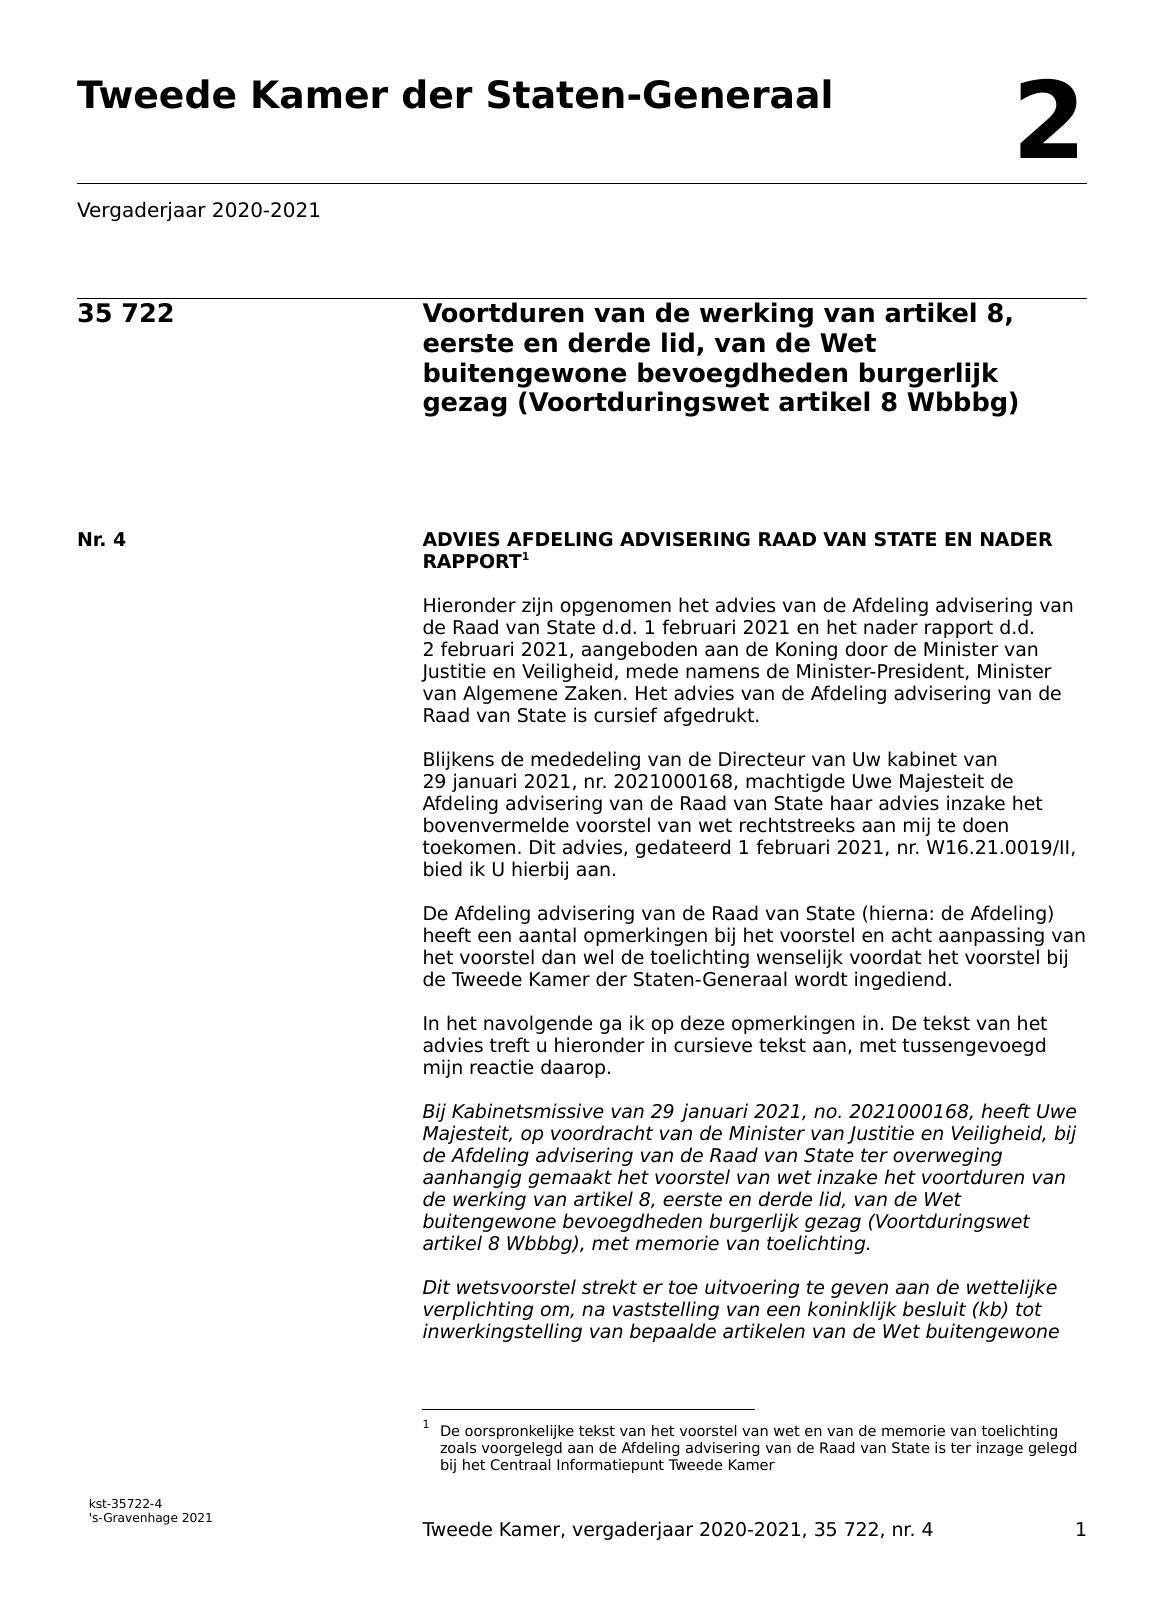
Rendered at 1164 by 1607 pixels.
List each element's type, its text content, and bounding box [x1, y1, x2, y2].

table_cell Vergaderjaar 2020-2021 [77, 184, 1087, 298]
text Bij Kabinetsmissive van 29 januari 2021, no. 2021000168, heeft Uwe Majesteit, op voordracht van de Minister van Justitie en Veiligheid, bij de Afdeling advisering van de Raad van State ter overweging aanhangig gemaakt het voorstel van wet inzake het voortduren van de werking van artikel 8, eerste en derde lid, van de Wet buitengewone bevoegdheden burgerlijk gezag (Voortduringswet artikel 8 Wbbbg), met memorie van toelichting. [422, 1101, 1087, 1255]
table_header Tweede Kamer der Staten-Generaal [77, 59, 886, 183]
subtitle Nr. 4 ADVIES AFDELING ADVISERING RAAD VAN STATE EN NADER RAPPORT [77, 529, 1087, 573]
text In het navolgende ga ik op deze opmerkingen in. De tekst van het advies treft u hieronder in cursieve tekst aan, met tussengevoegd mijn reactie daarop. [422, 1013, 1087, 1079]
table_header 2 [886, 59, 1087, 183]
text Blijkens de mededeling van de Directeur van Uw kabinet van 29 januari 2021, nr. 2021000168, machtigde Uwe Majesteit de Afdeling advisering van de Raad van State haar advies inzake het bovenvermelde voorstel van wet rechtstreeks aan mij te doen toekomen. Dit advies, gedateerd 1 februari 2021, nr. W16.21.0019/II, bied ik U hierbij aan. [422, 749, 1087, 881]
text De Afdeling advisering van de Raad van State (hierna: de Afdeling) heeft een aantal opmerkingen bij het voorstel en acht aanpassing van het voorstel dan wel de toelichting wenselijk voordat het voorstel bij de Tweede Kamer der Staten-Generaal wordt ingediend. [422, 903, 1087, 991]
text De oorspronkelijke tekst van het voorstel van wet en van de memorie van toelichting zoals voorgelegd aan de Afdeling advisering van de Raad van State is ter inzage gelegd bij het Centraal Informatiepunt Tweede Kamer [422, 1418, 1087, 1474]
text kst-35722-4 [88, 1497, 323, 1511]
text Dit wetsvoorstel strekt er toe uitvoering te geven aan de wettelijke verplichting om, na vaststelling van een koninklijk besluit (kb) tot inwerkingstelling van bepaalde artikelen van de Wet buitengewone [422, 1277, 1087, 1343]
subtitle 35 722 Voortduren van de werking van artikel 8, eerste en derde lid, van de Wet buitengewone bevoegdheden burgerlijk gezag (Voortduringswet artikel 8 Wbbbg) [77, 299, 1087, 418]
text Hieronder zijn opgenomen het advies van de Afdeling advisering van de Raad van State d.d. 1 februari 2021 en het nader rapport d.d. 2 februari 2021, aangeboden aan de Koning door de Minister van Justitie en Veiligheid, mede namens de Minister-President, Minister van Algemene Zaken. Het advies van de Afdeling advisering van de Raad van State is cursief afgedrukt. [422, 595, 1087, 727]
text 's-Gravenhage 2021 [88, 1511, 323, 1525]
